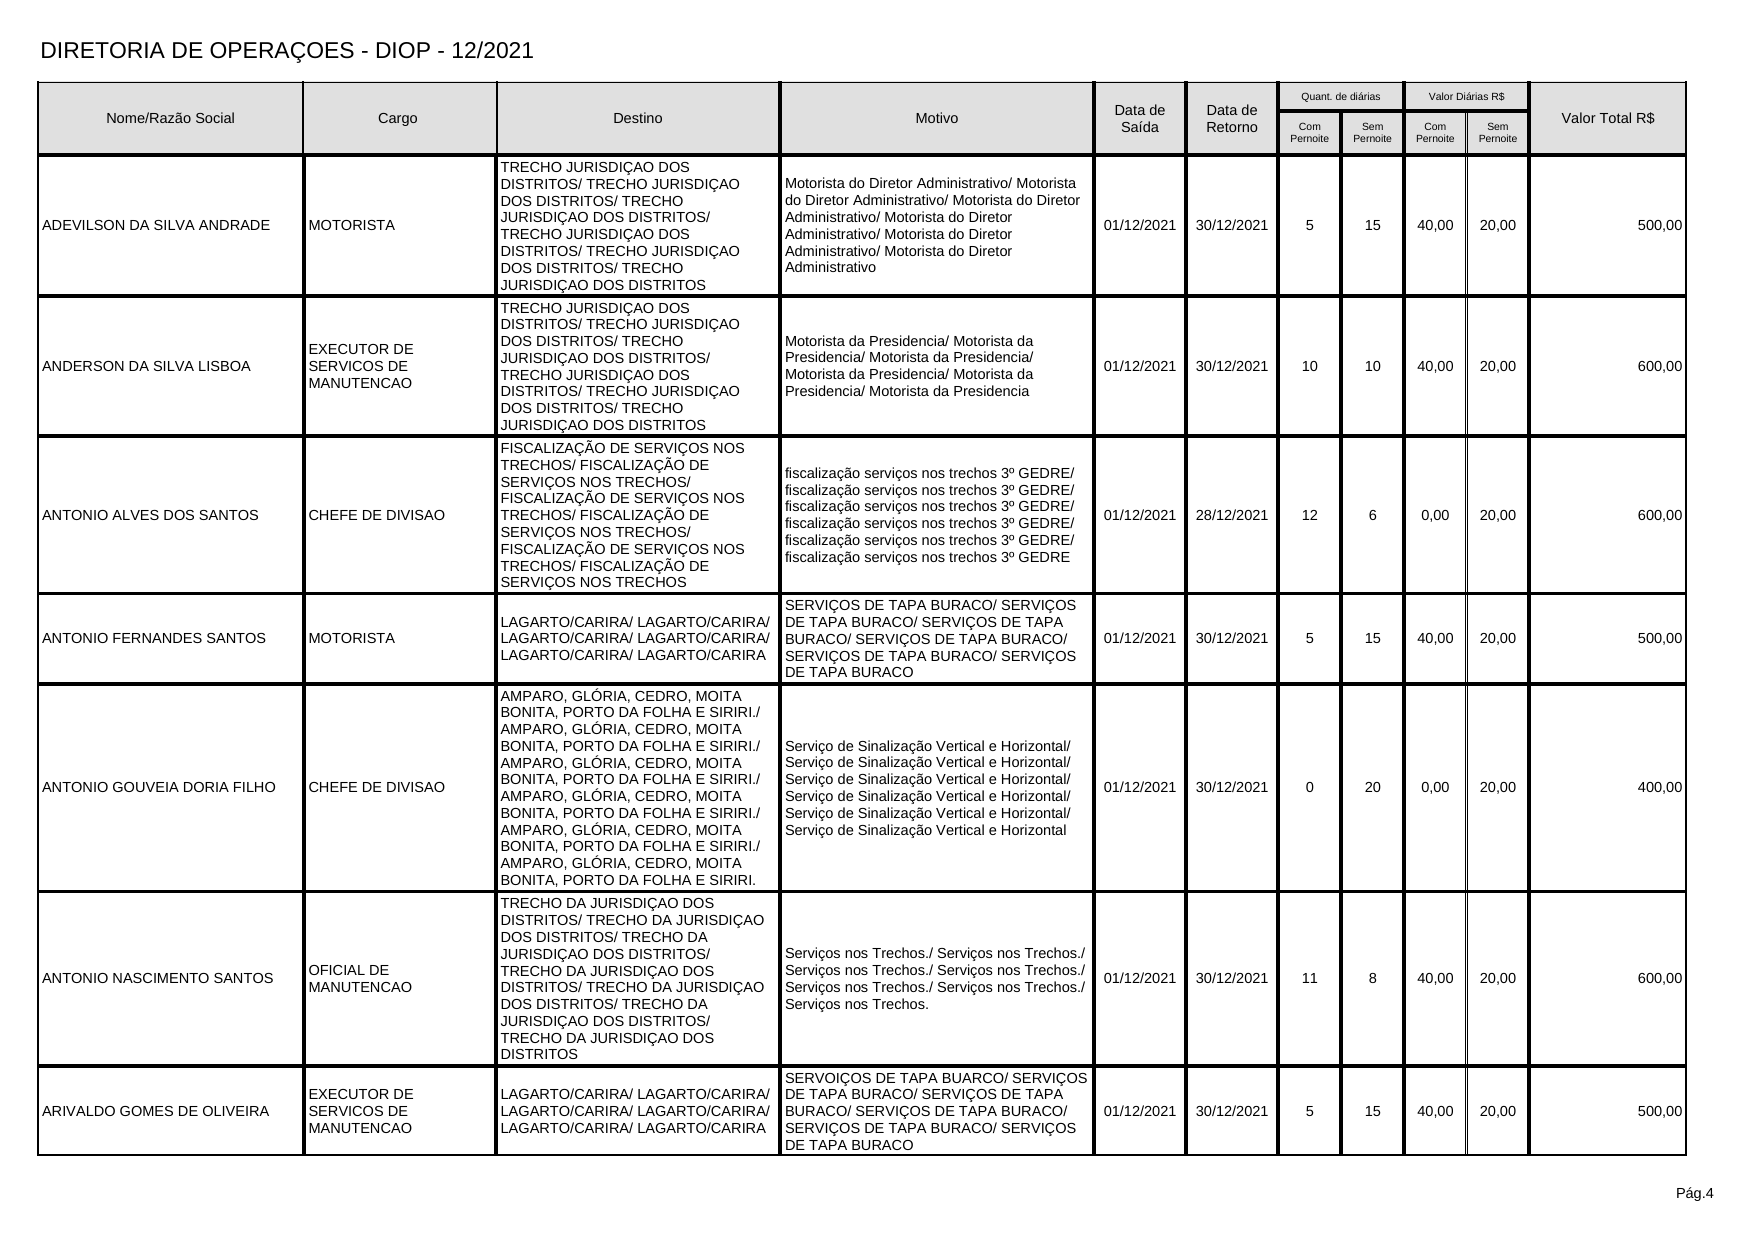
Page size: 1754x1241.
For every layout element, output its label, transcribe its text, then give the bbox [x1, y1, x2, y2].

table_cell 0 [1280, 686, 1339, 890]
table_cell ANTONIO GOUVEIA DORIA FILHO [39, 686, 302, 890]
table_cell 0,00 [1406, 438, 1465, 592]
table_cell Nome/Razão Social [39, 83, 302, 153]
table_cell 01/12/2021 [1096, 298, 1184, 434]
table_cell 20,00 [1468, 298, 1527, 434]
table_cell 30/12/2021 [1188, 595, 1276, 682]
table_cell 400,00 [1531, 686, 1685, 890]
table_cell Motorista da Presidencia/ Motorista da Presidencia/ Motorista da Presidencia/ Motorista da Presidencia/ Motorista da Presidencia/ Motorista da Presidencia [782, 298, 1092, 434]
table_cell Serviços nos Trechos./ Serviços nos Trechos./ Serviços nos Trechos./ Serviços nos Trechos./ Serviços nos Trechos./ Serviços nos Trechos./ Serviços nos Trechos. [782, 893, 1092, 1064]
table_cell 01/12/2021 [1096, 157, 1184, 294]
table_cell 40,00 [1406, 893, 1465, 1064]
table_cell TRECHO JURISDIÇAO DOS DISTRITOS/ TRECHO JURISDIÇAO DOS DISTRITOS/ TRECHO JURISDIÇAO DOS DISTRITOS/ TRECHO JURISDIÇAO DOS DISTRITOS/ TRECHO JURISDIÇAO DOS DISTRITOS/ TRECHO JURISDIÇAO DOS DISTRITOS [498, 157, 778, 294]
table_cell 10 [1280, 298, 1339, 434]
table_cell 15 [1343, 595, 1402, 682]
table_cell 20,00 [1468, 1068, 1527, 1154]
table_cell 40,00 [1406, 298, 1465, 434]
table_cell ANDERSON DA SILVA LISBOA [39, 298, 302, 434]
table_cell MOTORISTA [306, 157, 494, 294]
table_cell CHEFE DE DIVISAO [306, 438, 494, 592]
table_cell 15 [1343, 1068, 1402, 1154]
table_cell 40,00 [1406, 1068, 1465, 1154]
table_cell 01/12/2021 [1096, 893, 1184, 1064]
table_cell 600,00 [1531, 893, 1685, 1064]
table_cell 30/12/2021 [1188, 893, 1276, 1064]
table_cell FISCALIZAÇÃO DE SERVIÇOS NOS TRECHOS/ FISCALIZAÇÃO DE SERVIÇOS NOS TRECHOS/ FISCALIZAÇÃO DE SERVIÇOS NOS TRECHOS/ FISCALIZAÇÃO DE SERVIÇOS NOS TRECHOS/ FISCALIZAÇÃO DE SERVIÇOS NOS TRECHOS/ FISCALIZAÇÃO DE SERVIÇOS NOS TRECHOS [498, 438, 778, 592]
table_cell DIRETORIA DE OPERAÇOES - DIOP - 12/2021 [37, 37, 1322, 67]
table_cell ANTONIO ALVES DOS SANTOS [39, 438, 302, 592]
table_cell 20,00 [1468, 893, 1527, 1064]
table_cell 01/12/2021 [1096, 1068, 1184, 1154]
table_cell OFICIAL DE MANUTENCAO [306, 893, 494, 1064]
table_cell 12 [1280, 438, 1339, 592]
table_cell Valor Total R$ [1531, 83, 1685, 153]
table_cell [37, 67, 1322, 81]
table_cell MOTORISTA [306, 595, 494, 682]
table_cell Sem Pernoite [1343, 113, 1402, 153]
table_cell 10 [1343, 298, 1402, 434]
table_cell AMPARO, GLÓRIA, CEDRO, MOITA BONITA, PORTO DA FOLHA E SIRIRI./ AMPARO, GLÓRIA, CEDRO, MOITA BONITA, PORTO DA FOLHA E SIRIRI./ AMPARO, GLÓRIA, CEDRO, MOITA BONITA, PORTO DA FOLHA E SIRIRI./ AMPARO, GLÓRIA, CEDRO, MOITA BONITA, PORTO DA FOLHA E SIRIRI./ AMPARO, GLÓRIA, CEDRO, MOITA BONITA, PORTO DA FOLHA E SIRIRI./ AMPARO, GLÓRIA, CEDRO, MOITA BONITA, PORTO DA FOLHA E SIRIRI. [498, 686, 778, 890]
table_cell [1322, 37, 1717, 81]
table_cell [37, 1184, 1573, 1201]
table_cell 500,00 [1531, 595, 1685, 682]
table_cell 30/12/2021 [1188, 686, 1276, 890]
table_cell Data de Retorno [1188, 83, 1276, 153]
table_cell 20 [1343, 686, 1402, 890]
table_cell 20,00 [1468, 595, 1527, 682]
table_cell Data de Saída [1096, 83, 1184, 153]
table_cell 5 [1280, 595, 1339, 682]
table_cell SERVOIÇOS DE TAPA BUARCO/ SERVIÇOS DE TAPA BURACO/ SERVIÇOS DE TAPA BURACO/ SERVIÇOS DE TAPA BURACO/ SERVIÇOS DE TAPA BURACO/ SERVIÇOS DE TAPA BURACO [782, 1068, 1092, 1154]
table_cell 01/12/2021 [1096, 438, 1184, 592]
table_cell 15 [1343, 157, 1402, 294]
table_cell 11 [1280, 893, 1339, 1064]
table_cell TRECHO JURISDIÇAO DOS DISTRITOS/ TRECHO JURISDIÇAO DOS DISTRITOS/ TRECHO JURISDIÇAO DOS DISTRITOS/ TRECHO JURISDIÇAO DOS DISTRITOS/ TRECHO JURISDIÇAO DOS DISTRITOS/ TRECHO JURISDIÇAO DOS DISTRITOS [498, 298, 778, 434]
table_cell 20,00 [1468, 157, 1527, 294]
table_cell EXECUTOR DE SERVICOS DE MANUTENCAO [306, 298, 494, 434]
table_cell 600,00 [1531, 438, 1685, 592]
table_cell 0,00 [1406, 686, 1465, 890]
table_cell Destino [498, 83, 778, 153]
table_cell 600,00 [1531, 298, 1685, 434]
table_cell 40,00 [1406, 157, 1465, 294]
table_cell 40,00 [1406, 595, 1465, 682]
table_cell 30/12/2021 [1188, 298, 1276, 434]
table_cell fiscalização serviços nos trechos 3º GEDRE/ fiscalização serviços nos trechos 3º GEDRE/ fiscalização serviços nos trechos 3º GEDRE/ fiscalização serviços nos trechos 3º GEDRE/ fiscalização serviços nos trechos 3º GEDRE/ fiscalização serviços nos trechos 3º GEDRE [782, 438, 1092, 592]
table_cell Com Pernoite [1406, 113, 1465, 153]
table_cell Com Pernoite [1280, 113, 1339, 153]
table_cell 20,00 [1468, 438, 1527, 592]
table_cell SERVIÇOS DE TAPA BURACO/ SERVIÇOS DE TAPA BURACO/ SERVIÇOS DE TAPA BURACO/ SERVIÇOS DE TAPA BURACO/ SERVIÇOS DE TAPA BURACO/ SERVIÇOS DE TAPA BURACO [782, 595, 1092, 682]
table_cell ANTONIO FERNANDES SANTOS [39, 595, 302, 682]
table_cell 8 [1343, 893, 1402, 1064]
table_cell ANTONIO NASCIMENTO SANTOS [39, 893, 302, 1064]
table_cell 20,00 [1468, 686, 1527, 890]
table_cell Quant. de diárias [1280, 83, 1402, 109]
table_cell Motorista do Diretor Administrativo/ Motorista do Diretor Administrativo/ Motorista do Diretor Administrativo/ Motorista do Diretor Administrativo/ Motorista do Diretor Administrativo/ Motorista do Diretor Administrativo [782, 157, 1092, 294]
table_cell 30/12/2021 [1188, 1068, 1276, 1154]
table_cell 5 [1280, 1068, 1339, 1154]
table_cell Valor Diárias R$ [1406, 83, 1527, 109]
table_cell CHEFE DE DIVISAO [306, 686, 494, 890]
table_cell 28/12/2021 [1188, 438, 1276, 592]
table_cell ADEVILSON DA SILVA ANDRADE [39, 157, 302, 294]
table_cell Cargo [304, 83, 496, 153]
table_cell LAGARTO/CARIRA/ LAGARTO/CARIRA/ LAGARTO/CARIRA/ LAGARTO/CARIRA/ LAGARTO/CARIRA/ LAGARTO/CARIRA [498, 1068, 778, 1154]
table_cell ARIVALDO GOMES DE OLIVEIRA [39, 1068, 302, 1154]
table_cell 30/12/2021 [1188, 157, 1276, 294]
table_cell Sem Pernoite [1468, 113, 1527, 153]
table_cell Serviço de Sinalização Vertical e Horizontal/ Serviço de Sinalização Vertical e Horizontal/ Serviço de Sinalização Vertical e Horizontal/ Serviço de Sinalização Vertical e Horizontal/ Serviço de Sinalização Vertical e Horizontal/ Serviço de Sinalização Vertical e Horizontal [782, 686, 1092, 890]
table_cell 01/12/2021 [1096, 686, 1184, 890]
table_cell Motivo [782, 83, 1092, 153]
table_cell 500,00 [1531, 157, 1685, 294]
table_cell EXECUTOR DE SERVICOS DE MANUTENCAO [306, 1068, 494, 1154]
table_cell 01/12/2021 [1096, 595, 1184, 682]
table_cell 500,00 [1531, 1068, 1685, 1154]
table_cell Pág.4 [1573, 1184, 1717, 1201]
table_cell 6 [1343, 438, 1402, 592]
table_cell 5 [1280, 157, 1339, 294]
table_cell [1687, 81, 1717, 1184]
table_cell LAGARTO/CARIRA/ LAGARTO/CARIRA/ LAGARTO/CARIRA/ LAGARTO/CARIRA/ LAGARTO/CARIRA/ LAGARTO/CARIRA [498, 595, 778, 682]
table_cell [37, 1156, 1687, 1184]
table_cell TRECHO DA JURISDIÇAO DOS DISTRITOS/ TRECHO DA JURISDIÇAO DOS DISTRITOS/ TRECHO DA JURISDIÇAO DOS DISTRITOS/ TRECHO DA JURISDIÇAO DOS DISTRITOS/ TRECHO DA JURISDIÇAO DOS DISTRITOS/ TRECHO DA JURISDIÇAO DOS DISTRITOS/ TRECHO DA JURISDIÇAO DOS DISTRITOS [498, 893, 778, 1064]
